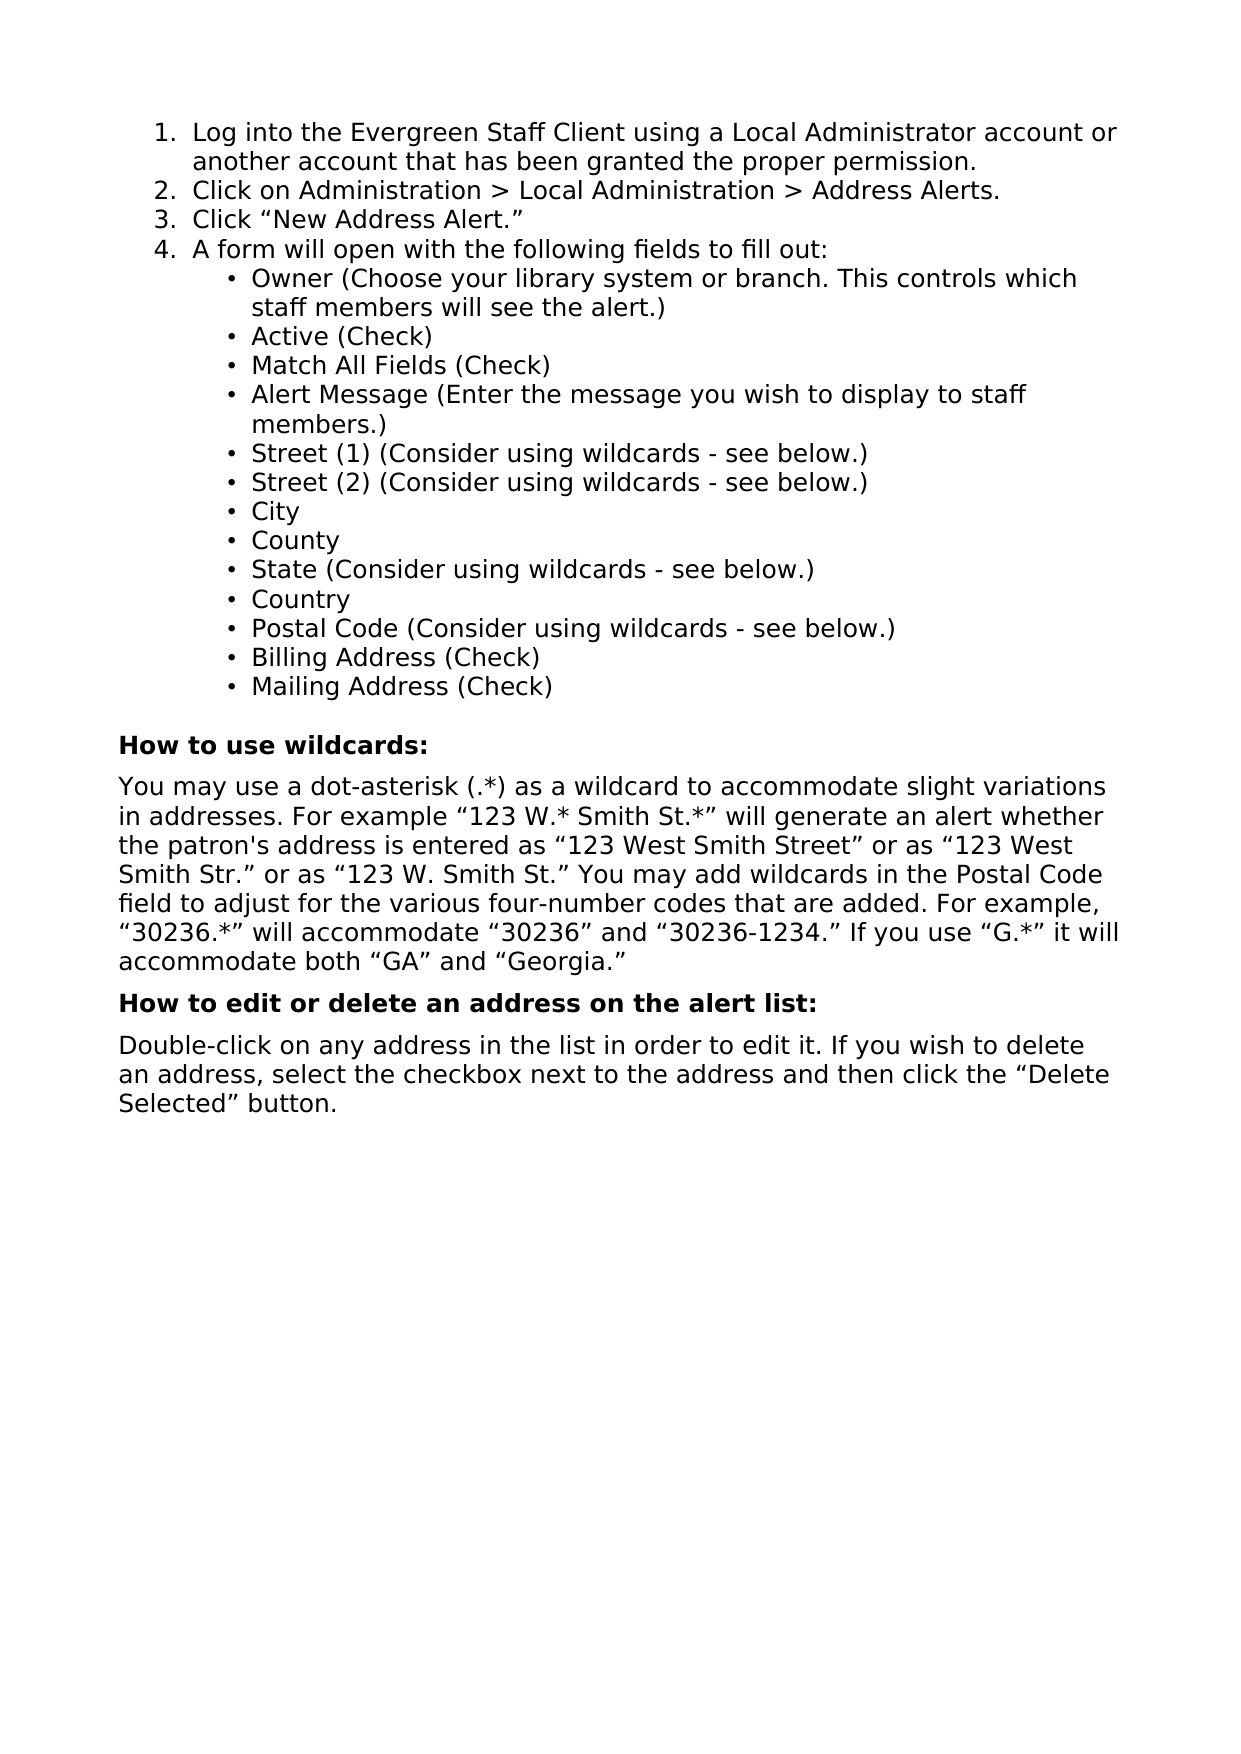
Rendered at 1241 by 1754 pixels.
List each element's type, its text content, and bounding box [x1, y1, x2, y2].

list A form will open with the following fields to fill out: [177, 235, 1122, 264]
list Alert Message (Enter the message you wish to display to staff members.) [236, 381, 1122, 439]
list Postal Code (Consider using wildcards - see below.) [236, 614, 1122, 643]
list Match All Fields (Check) [236, 351, 1122, 381]
list Billing Address (Check) [236, 643, 1122, 672]
list Street (1) (Consider using wildcards - see below.) [236, 439, 1122, 468]
text You may use a dot-asterisk (.*) as a wildcard to accommodate slight variations in addresses. For example “123 W.* Smith St.*” will generate an alert whether the patron's address is entered as “123 West Smith Street” or as “123 West Smith Str.” or as “123 W. Smith St.” You may add wildcards in the Postal Code field to adjust for the various four-number codes that are added. For example, “30236.*” will accommodate “30236” and “30236-1234.” If you use “G.*” it will accommodate both “GA” and “Georgia.” [118, 773, 1122, 977]
list Click “New Address Alert.” [177, 206, 1122, 235]
list Mailing Address (Check) [236, 672, 1122, 701]
text How to edit or delete an address on the alert list: [118, 989, 1122, 1018]
text Double-click on any address in the list in order to edit it. If you wish to delete an address, select the checkbox next to the address and then click the “Delete Selected” button. [118, 1031, 1122, 1118]
list Country [236, 585, 1122, 614]
text How to use wildcards: [118, 731, 1122, 760]
list County [236, 526, 1122, 556]
list Click on Administration > Local Administration > Address Alerts. [177, 176, 1122, 206]
list City [236, 497, 1122, 526]
list Active (Check) [236, 322, 1122, 351]
list Street (2) (Consider using wildcards - see below.) [236, 468, 1122, 497]
list Owner (Choose your library system or branch. This controls which staff members will see the alert.) [236, 264, 1122, 322]
list Log into the Evergreen Staff Client using a Local Administrator account or another account that has been granted the proper permission. [177, 118, 1122, 176]
list State (Consider using wildcards - see below.) [236, 556, 1122, 585]
